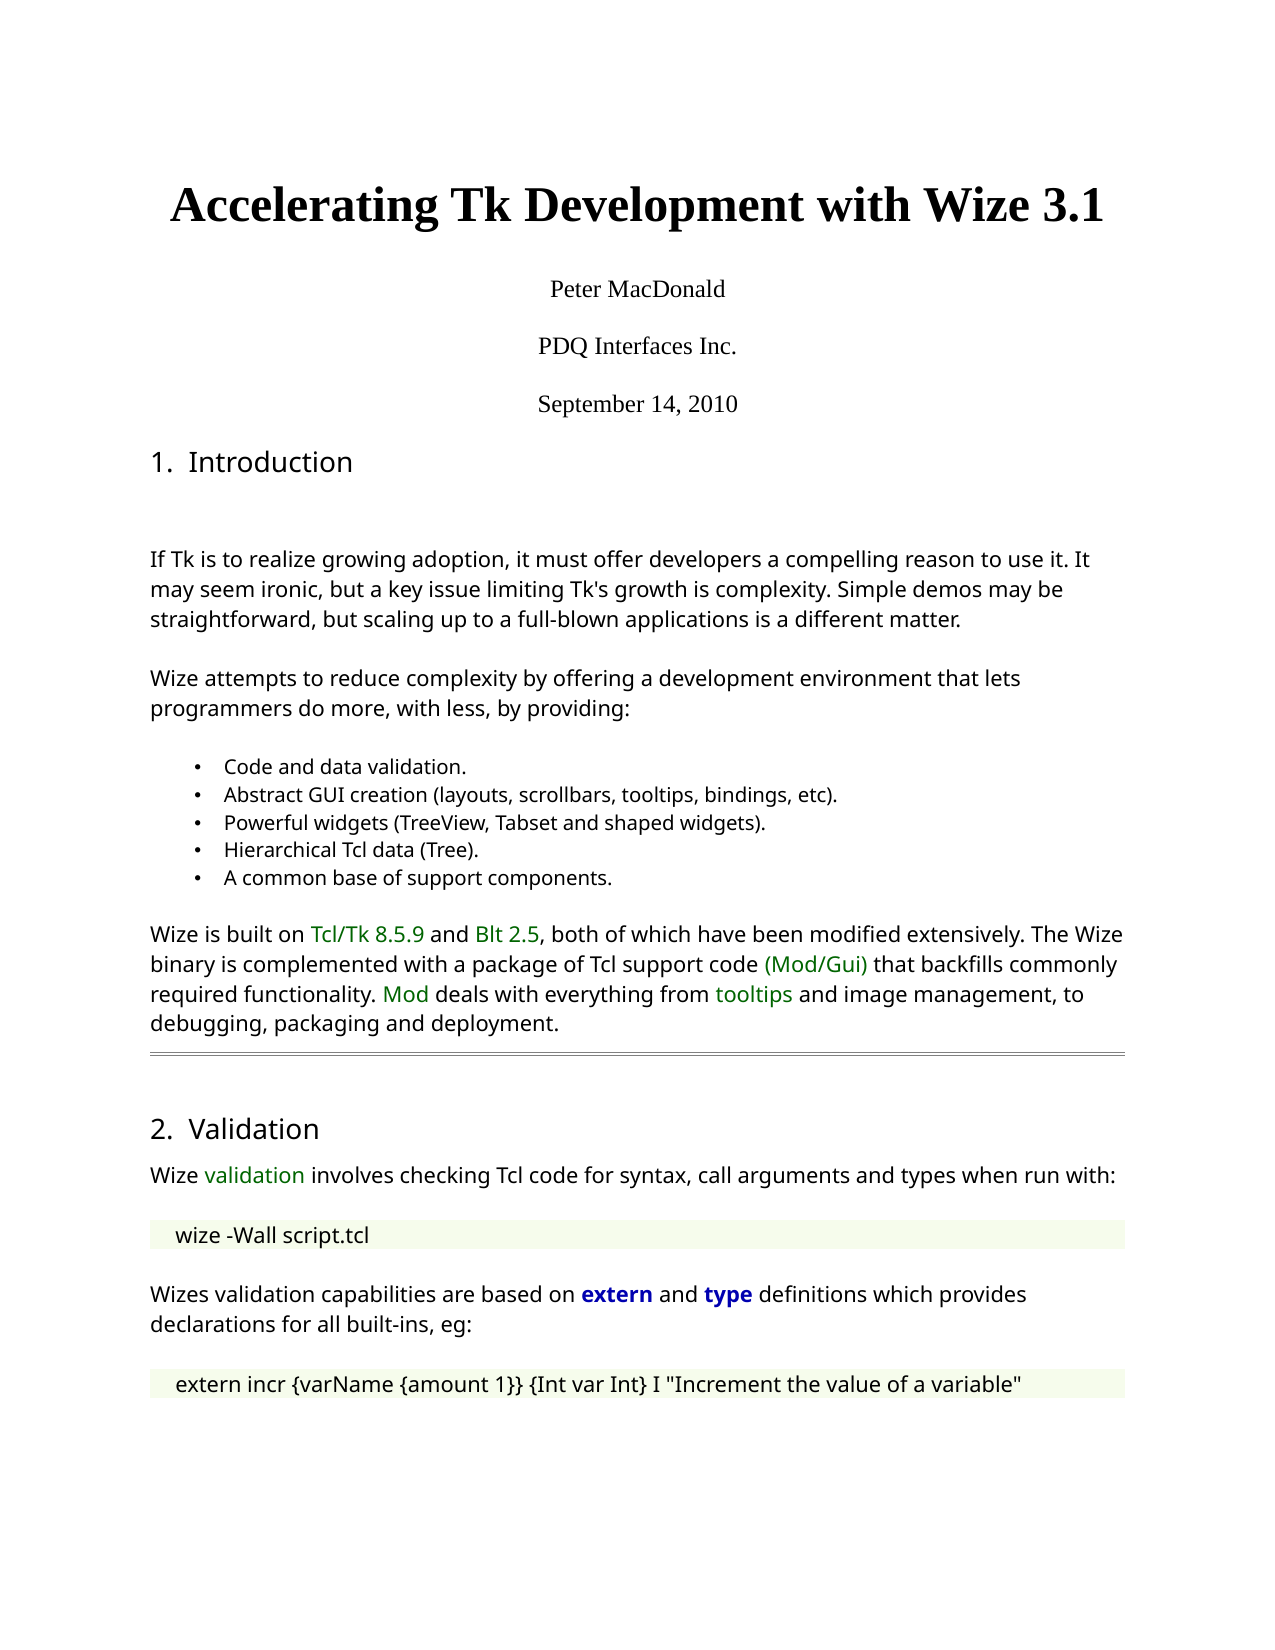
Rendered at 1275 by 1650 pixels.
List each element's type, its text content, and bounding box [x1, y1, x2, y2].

text Wize attempts to reduce complexity by offering a development environment that lets programmers do more, with less, by providing: [150, 663, 1125, 723]
subtitle 1. Introduction [150, 442, 1125, 481]
text wize -Wall script.tcl [150, 1220, 1125, 1249]
text PDQ Interfaces Inc. [150, 331, 1125, 360]
list Abstract GUI creation (layouts, scrollbars, tooltips, bindings, etc). [194, 780, 1125, 808]
text Peter MacDonald [150, 274, 1125, 302]
list Hierarchical Tcl data (Tree). [194, 836, 1125, 863]
list Powerful widgets (TreeView, Tabset and shaped widgets). [194, 808, 1125, 836]
text Wizes validation capabilities are based on extern and type definitions which provides declarations for all built-ins, eg: [150, 1279, 1125, 1339]
text Wize is built on Tcl/Tk 8.5.9 and Blt 2.5, both of which have been modified extensively. The Wize binary is complemented with a package of Tcl support code (Mod/Gui) that backfills commonly required functionality. Mod deals with everything from tooltips and image management, to debugging, packaging and deployment. [150, 919, 1125, 1038]
text If Tk is to realize growing adoption, it must offer developers a compelling reason to use it. It may seem ironic, but a key issue limiting Tk's growth is complexity. Simple demos may be straightforward, but scaling up to a full-blown applications is a different matter. [150, 544, 1125, 633]
subtitle 2. Validation [150, 1109, 1125, 1148]
text September 14, 2010 [150, 389, 1125, 417]
text Wize validation involves checking Tcl code for syntax, call arguments and types when run with: [150, 1160, 1125, 1190]
list A common base of support components. [194, 863, 1125, 891]
subtitle Accelerating Tk Development with Wize 3.1 [150, 175, 1125, 232]
text extern incr {varName {amount 1}} {Int var Int} I "Increment the value of a variable" [150, 1369, 1125, 1398]
list Code and data validation. [194, 753, 1125, 780]
